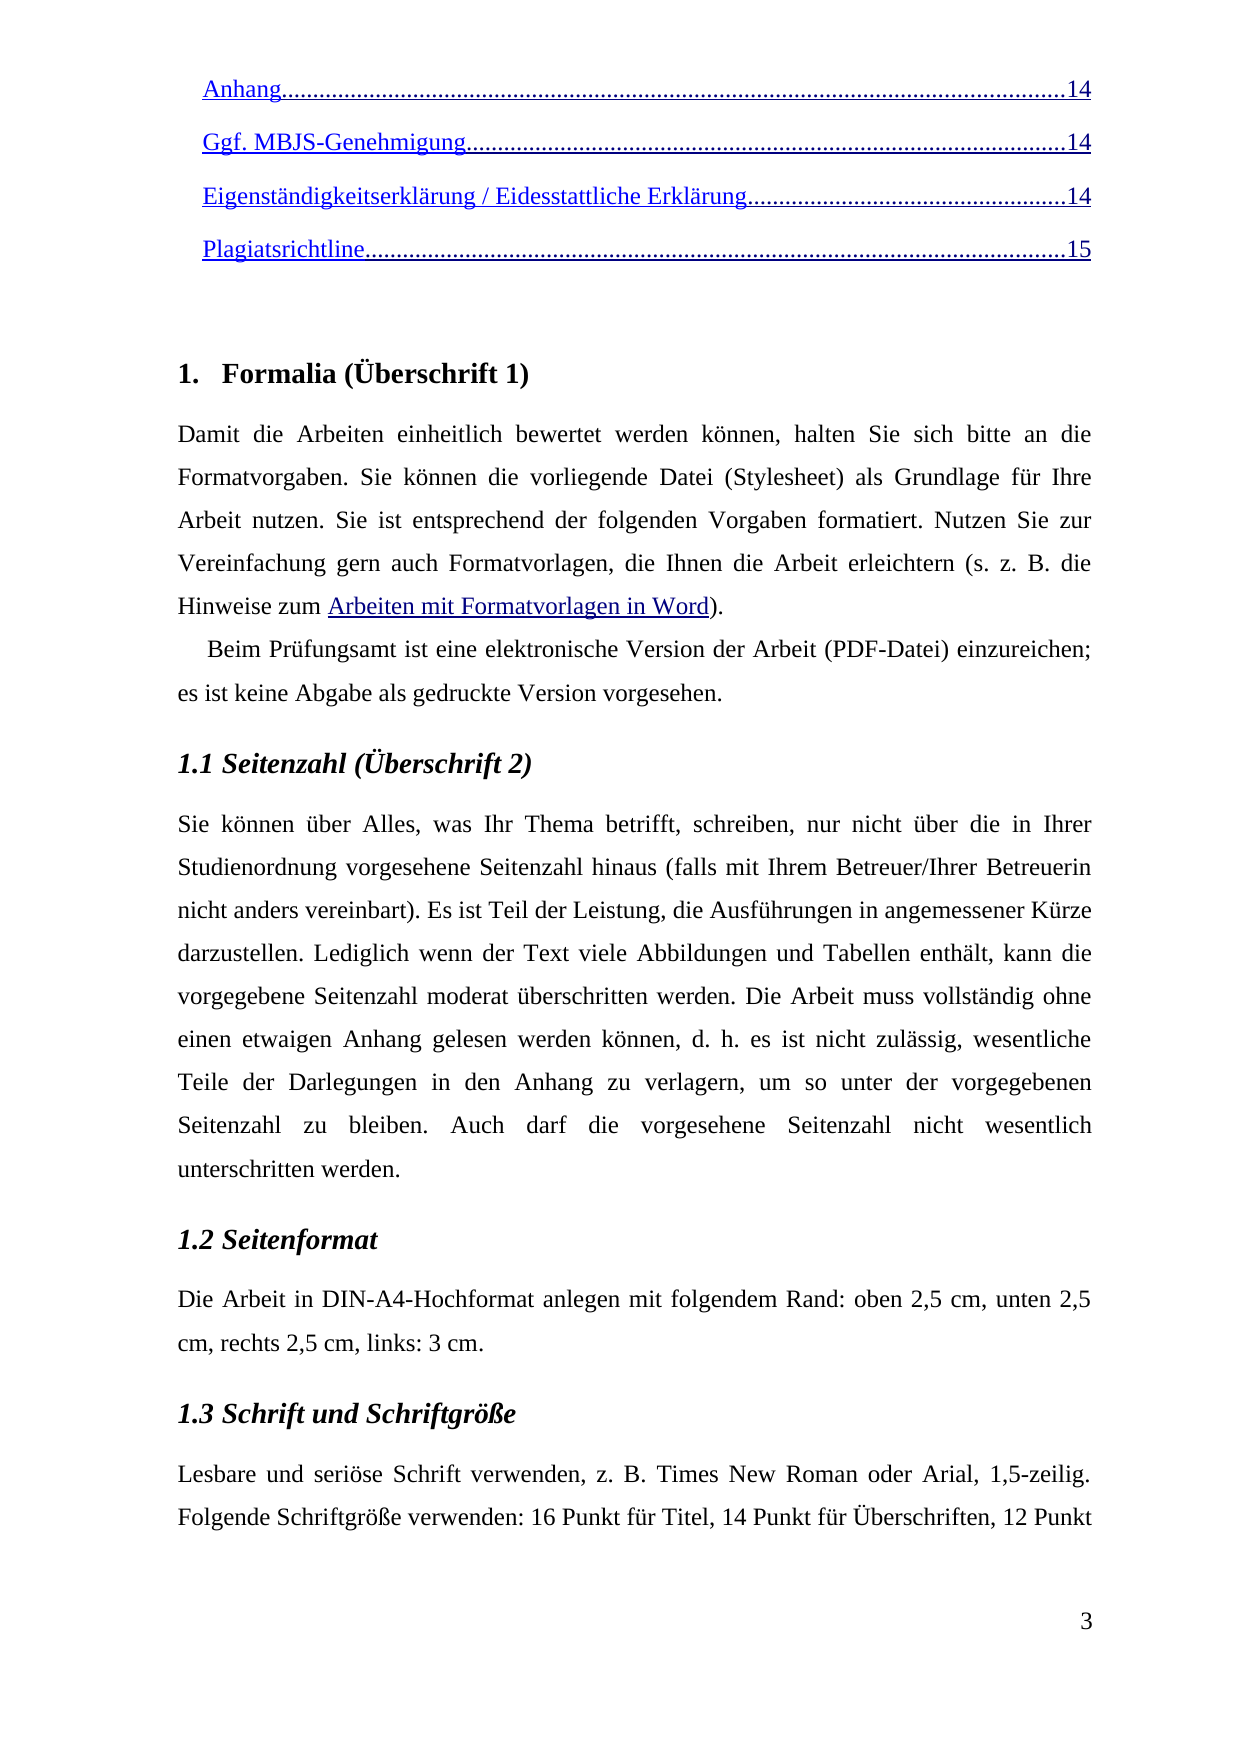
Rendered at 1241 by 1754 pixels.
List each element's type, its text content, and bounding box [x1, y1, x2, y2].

text Eigenständigkeitserklärung / Eidesstattliche Erklärung 14 [202, 181, 1092, 210]
text Sie können über Alles, was Ihr Thema betrifft, schreiben, nur nicht über die in Ihrer Studienordnung vorgesehene Seitenzahl hinaus (falls mit Ihrem Betreuer/Ihrer Betreuerin nicht anders vereinbart). Es ist Teil der Leistung, die Ausführungen in angemessener Kürze darzustellen. Lediglich wenn der Text viele Abbildungen und Tabellen enthält, kann die vorgegebene Seitenzahl moderat überschritten werden. Die Arbeit muss vollständig ohne einen etwaigen Anhang gelesen werden können, d. h. es ist nicht zulässig, wesentliche Teile der Darlegungen in den Anhang zu verlagern, um so unter der vorgegebenen Seitenzahl zu bleiben. Auch darf die vorgesehene Seitenzahl nicht wesentlich unterschritten werden. [177, 809, 1092, 1182]
text Lesbare und seriöse Schrift verwenden, z. B. Times New Roman oder Arial, 1,5-zeilig. Folgende Schriftgröße verwenden: 16 Punkt für Titel, 14 Punkt für Überschriften, 12 Punkt [177, 1459, 1092, 1531]
list Seitenformat [177, 1222, 1092, 1255]
text Beim Prüfungsamt ist eine elektronische Version der Arbeit (PDF-Datei) einzureichen; es ist keine Abgabe als gedruckte Version vorgesehen. [177, 634, 1092, 706]
text Plagiatsrichtline 15 [202, 234, 1092, 263]
list Schrift und Schriftgröße [177, 1396, 1092, 1429]
text Die Arbeit in DIN-A4-Hochformat anlegen mit folgendem Rand: oben 2,5 cm, unten 2,5 cm, rechts 2,5 cm, links: 3 cm. [177, 1284, 1092, 1356]
list Formalia (Überschrift 1) [177, 356, 1092, 390]
text Damit die Arbeiten einheitlich bewertet werden können, halten Sie sich bitte an die Formatvorgaben. Sie können die vorliegende Datei (Stylesheet) als Grundlage für Ihre Arbeit nutzen. Sie ist entsprechend der folgenden Vorgaben formatiert. Nutzen Sie zur Vereinfachung gern auch Formatvorlagen, die Ihnen die Arbeit erleichtern (s. z. B. die Hinweise zum Arbeiten mit Formatvorlagen in Word). [177, 419, 1092, 620]
text Anhang 14 [202, 74, 1092, 103]
list Seitenzahl (Überschrift 2) [177, 746, 1092, 779]
text Ggf. MBJS-Genehmigung 14 [202, 127, 1092, 156]
